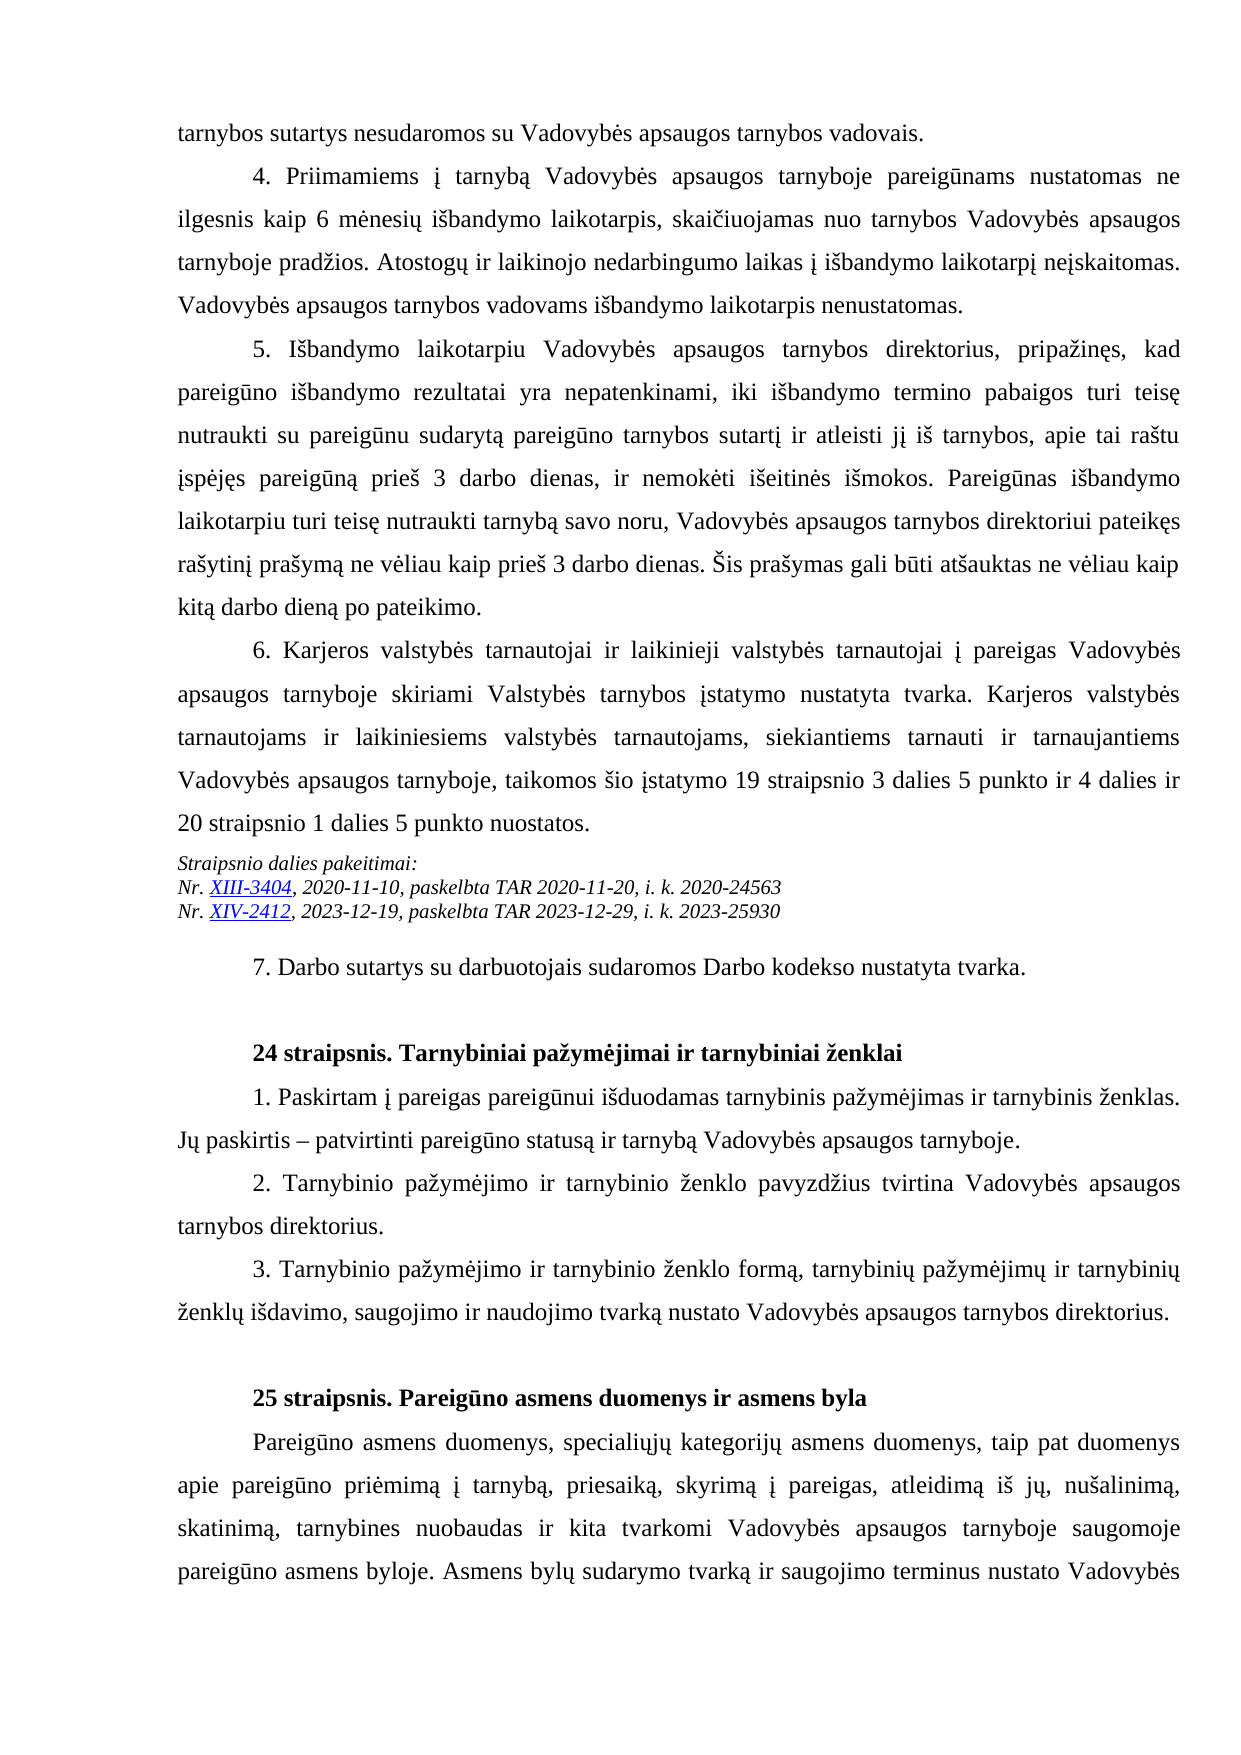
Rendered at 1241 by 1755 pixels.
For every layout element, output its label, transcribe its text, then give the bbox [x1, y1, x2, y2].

text Straipsnio dalies pakeitimai: [177, 851, 1181, 875]
text Pareigūno asmens duomenys, specialiųjų kategorijų asmens duomenys, taip pat duomenys apie pareigūno priėmimą į tarnybą, priesaiką, skyrimą į pareigas, atleidimą iš jų, nušalinimą, skatinimą, tarnybines nuobaudas ir kita tvarkomi Vadovybės apsaugos tarnyboje saugomoje pareigūno asmens byloje. Asmens bylų sudarymo tvarką ir saugojimo terminus nustato Vadovybės [177, 1427, 1181, 1585]
text 2. Tarnybinio pažymėjimo ir tarnybinio ženklo pavyzdžius tvirtina Vadovybės apsaugos tarnybos direktorius. [177, 1168, 1181, 1240]
text 3. Tarnybinio pažymėjimo ir tarnybinio ženklo formą, tarnybinių pažymėjimų ir tarnybinių ženklų išdavimo, saugojimo ir naudojimo tvarką nustato Vadovybės apsaugos tarnybos direktorius. [177, 1254, 1181, 1326]
text 4. Priimamiems į tarnybą Vadovybės apsaugos tarnyboje pareigūnams nustatomas ne ilgesnis kaip 6 mėnesių išbandymo laikotarpis, skaičiuojamas nuo tarnybos Vadovybės apsaugos tarnyboje pradžios. Atostogų ir laikinojo nedarbingumo laikas į išbandymo laikotarpį neįskaitomas. Vadovybės apsaugos tarnybos vadovams išbandymo laikotarpis nenustatomas. [177, 161, 1181, 319]
text 25 straipsnis. Pareigūno asmens duomenys ir asmens byla [177, 1383, 1181, 1412]
text 6. Karjeros valstybės tarnautojai ir laikinieji valstybės tarnautojai į pareigas Vadovybės apsaugos tarnyboje skiriami Valstybės tarnybos įstatymo nustatyta tvarka. Karjeros valstybės tarnautojams ir laikiniesiems valstybės tarnautojams, siekiantiems tarnauti ir tarnaujantiems Vadovybės apsaugos tarnyboje, taikomos šio įstatymo 19 straipsnio 3 dalies 5 punkto ir 4 dalies ir 20 straipsnio 1 dalies 5 punkto nuostatos. [177, 636, 1181, 837]
text 24 straipsnis. Tarnybiniai pažymėjimai ir tarnybiniai ženklai [177, 1038, 1181, 1067]
text 7. Darbo sutartys su darbuotojais sudaromos Darbo kodekso nustatyta tvarka. [177, 952, 1181, 981]
text Nr. XIV-2412, 2023-12-19, paskelbta TAR 2023-12-29, i. k. 2023-25930 [177, 899, 1181, 923]
text 5. Išbandymo laikotarpiu Vadovybės apsaugos tarnybos direktorius, pripažinęs, kad pareigūno išbandymo rezultatai yra nepatenkinami, iki išbandymo termino pabaigos turi teisę nutraukti su pareigūnu sudarytą pareigūno tarnybos sutartį ir atleisti jį iš tarnybos, apie tai raštu įspėjęs pareigūną prieš 3 darbo dienas, ir nemokėti išeitinės išmokos. Pareigūnas išbandymo laikotarpiu turi teisę nutraukti tarnybą savo noru, Vadovybės apsaugos tarnybos direktoriui pateikęs rašytinį prašymą ne vėliau kaip prieš 3 darbo dienas. Šis prašymas gali būti atšauktas ne vėliau kaip kitą darbo dieną po pateikimo. [177, 334, 1181, 621]
text 1. Paskirtam į pareigas pareigūnui išduodamas tarnybinis pažymėjimas ir tarnybinis ženklas. Jų paskirtis – patvirtinti pareigūno statusą ir tarnybą Vadovybės apsaugos tarnyboje. [177, 1082, 1181, 1153]
text Nr. XIII-3404, 2020-11-10, paskelbta TAR 2020-11-20, i. k. 2020-24563 [177, 875, 1181, 899]
text tarnybos sutartys nesudaromos su Vadovybės apsaugos tarnybos vadovais. [177, 118, 1181, 147]
